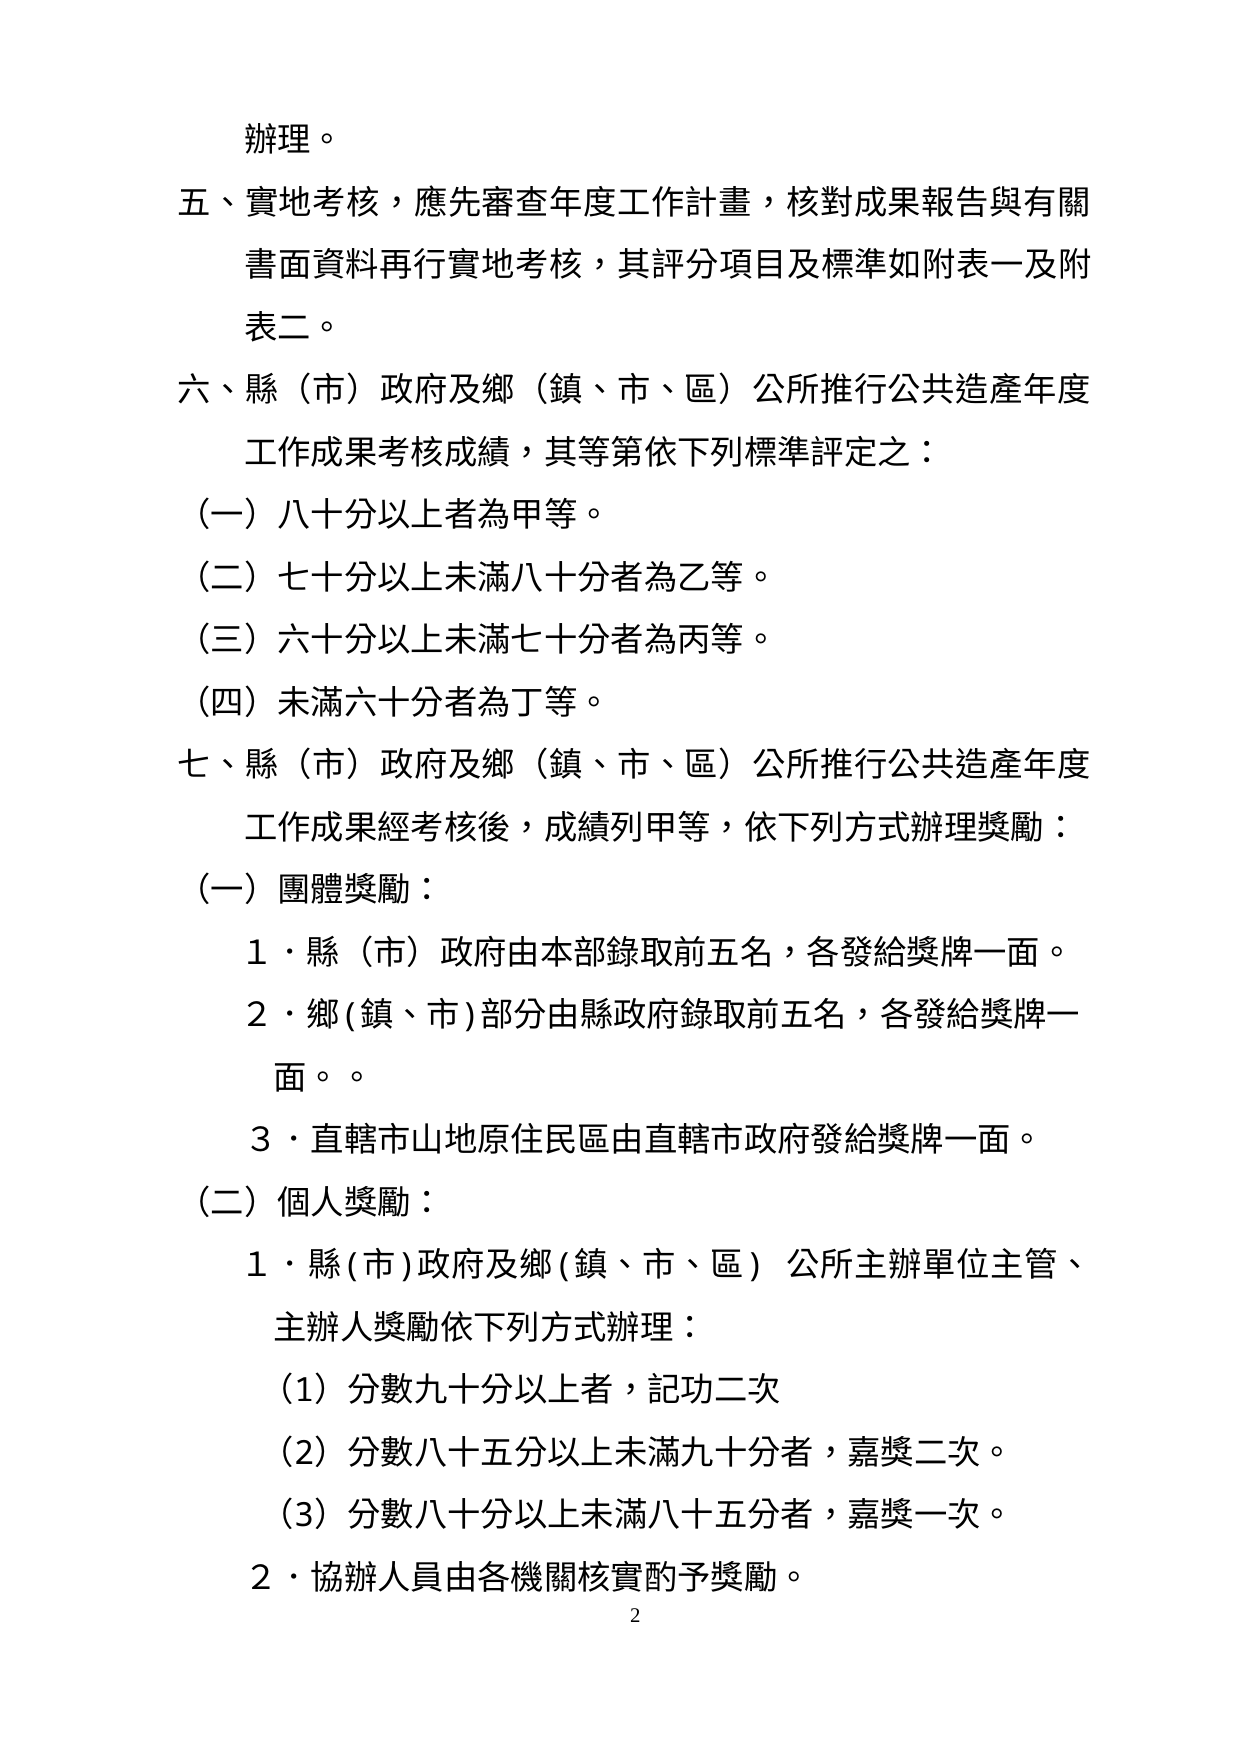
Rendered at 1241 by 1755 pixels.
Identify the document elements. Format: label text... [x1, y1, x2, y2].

text （3）分數八十分以上未滿八十五分者，嘉獎一次。 [227, 1471, 1093, 1533]
text 辦理。 [177, 96, 1093, 158]
text 六、縣（市）政府及鄉（鎮、市、區）公所推行公共造產年度工作成果考核成績，其等第依下列標準評定之： [177, 346, 1093, 471]
text 五、實地考核，應先審查年度工作計畫，核對成果報告與有關書面資料再行實地考核，其評分項目及標準如附表一及附表二。 [177, 158, 1093, 346]
text （三）六十分以上未滿七十分者為丙等。 [177, 596, 1093, 658]
text ２．協辦人員由各機關核實酌予獎勵。 [227, 1533, 1093, 1596]
text （一）團體獎勵： [177, 846, 1093, 908]
text ３．直轄市山地原住民區由直轄市政府發給獎牌一面。 [227, 1096, 1093, 1158]
text （一）八十分以上者為甲等。 [177, 471, 1093, 533]
text （2）分數八十五分以上未滿九十分者，嘉獎二次。 [227, 1408, 1093, 1471]
text （1）分數九十分以上者，記功二次 [227, 1346, 1093, 1408]
text １．縣（市）政府由本部錄取前五名，各發給獎牌一面。 [240, 908, 1093, 971]
text １．縣(市)政府及鄉(鎮、市、區) 公所主辦單位主管、主辦人獎勵依下列方式辦理： [240, 1221, 1093, 1346]
text （四）未滿六十分者為丁等。 [177, 658, 1093, 721]
text （二）七十分以上未滿八十分者為乙等。 [177, 533, 1093, 596]
text 七、縣（市）政府及鄉（鎮、市、區）公所推行公共造產年度工作成果經考核後，成績列甲等，依下列方式辦理獎勵： [177, 721, 1093, 846]
text ２．鄉(鎮、市)部分由縣政府錄取前五名，各發給獎牌一面。。 [240, 971, 1093, 1096]
text （二）個人獎勵： [177, 1158, 1093, 1221]
